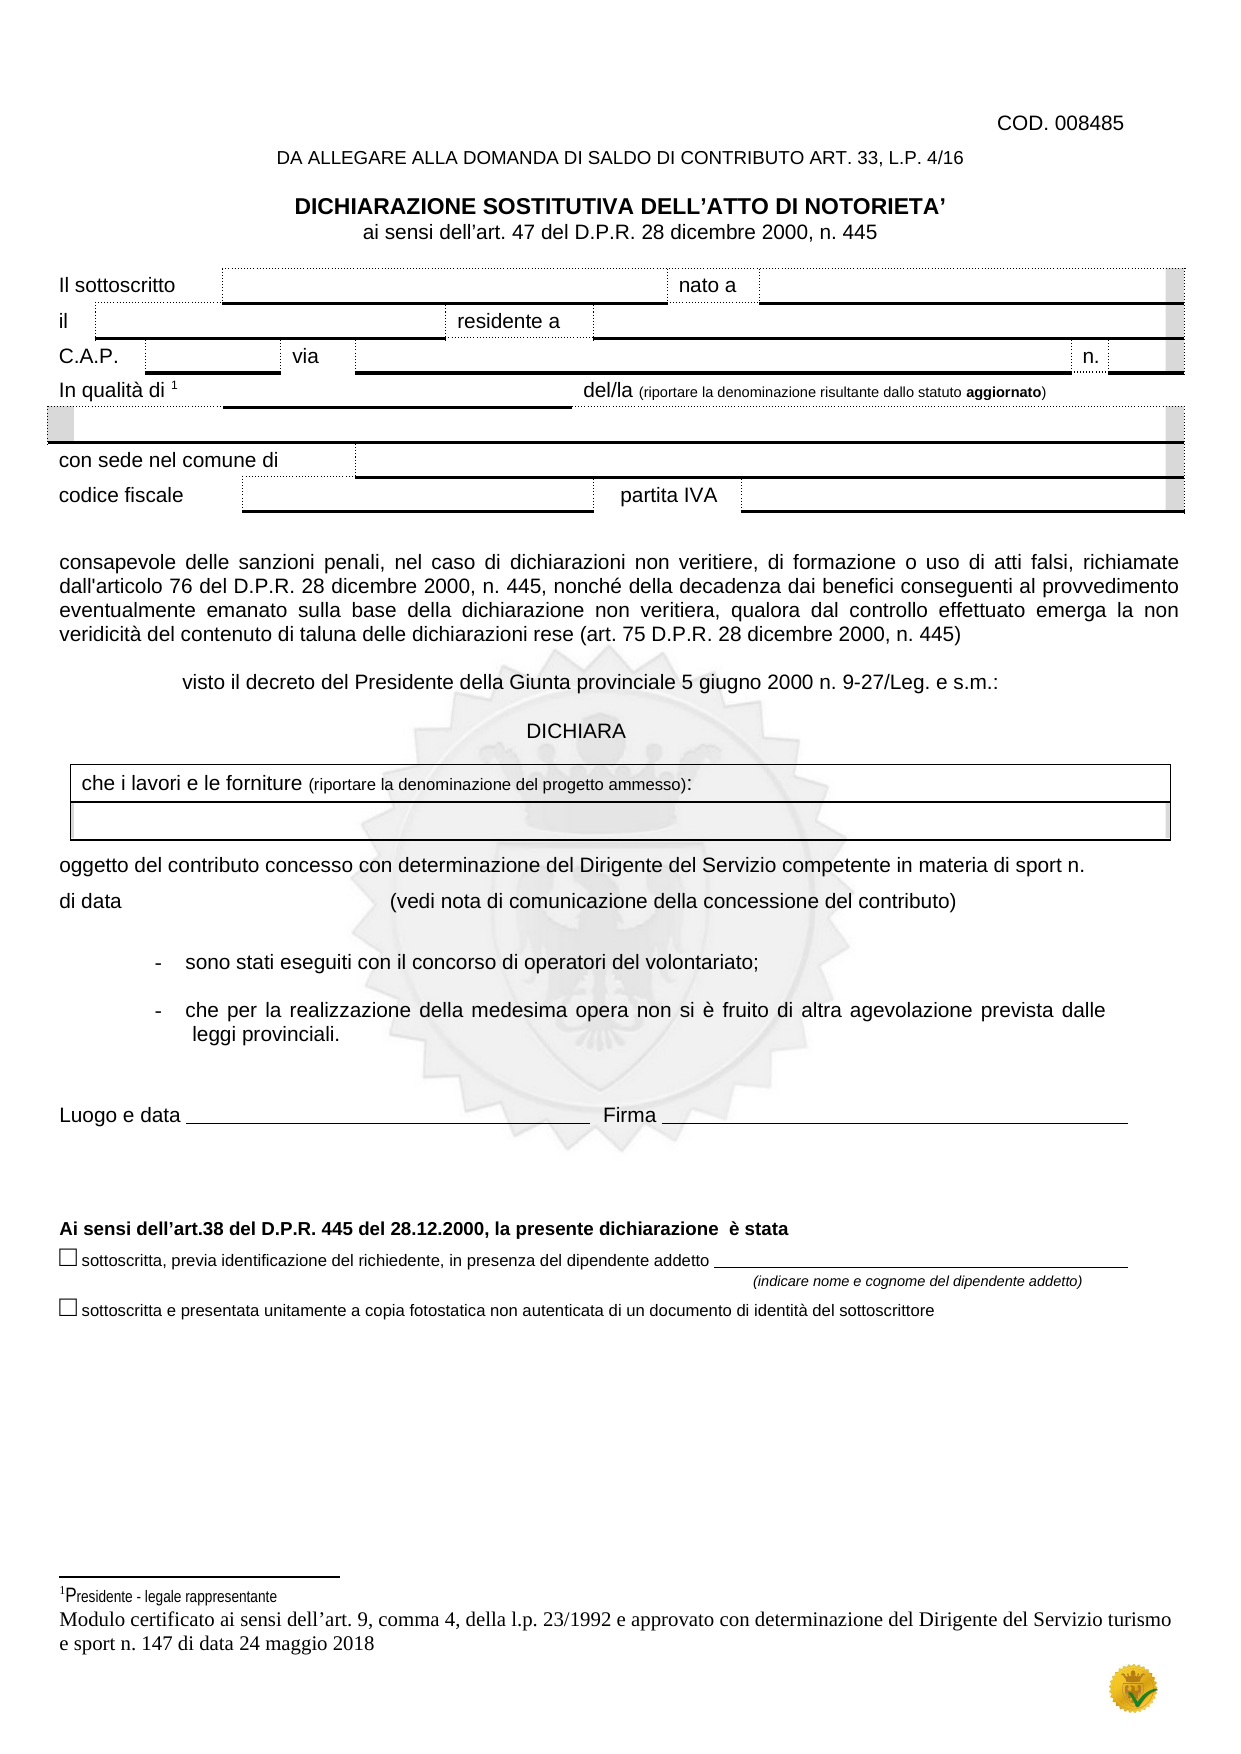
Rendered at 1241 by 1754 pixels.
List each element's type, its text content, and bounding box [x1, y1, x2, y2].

table_header [1166, 268, 1184, 302]
text Luogo e data Firma [59, 1101, 74, 1126]
table_cell [1166, 803, 1170, 838]
table_cell con sede nel comune di [47, 444, 74, 476]
picture [74, 117, 1166, 441]
table_cell C.A.P. [47, 337, 74, 371]
text COD. 008485 [997, 111, 1184, 135]
table_cell In qualità di [47, 371, 74, 406]
subtitle DICHIARA [59, 718, 74, 742]
table_cell codice fiscale [47, 476, 74, 510]
table_cell [1166, 444, 1184, 476]
table_cell [1166, 305, 1184, 337]
picture [1158, 607, 1164, 616]
picture [1109, 1664, 1159, 1713]
table_cell il [47, 302, 74, 337]
picture [74, 803, 1166, 839]
picture [74, 444, 1166, 764]
table_cell [1166, 479, 1184, 510]
picture [74, 841, 1166, 1663]
table_cell [1166, 406, 1184, 441]
table_cell [47, 406, 74, 441]
table_cell [1166, 340, 1184, 371]
table_header Il sottoscritto [47, 268, 74, 302]
text Luogo e data Firma [1166, 1101, 1181, 1126]
picture [74, 765, 1166, 801]
